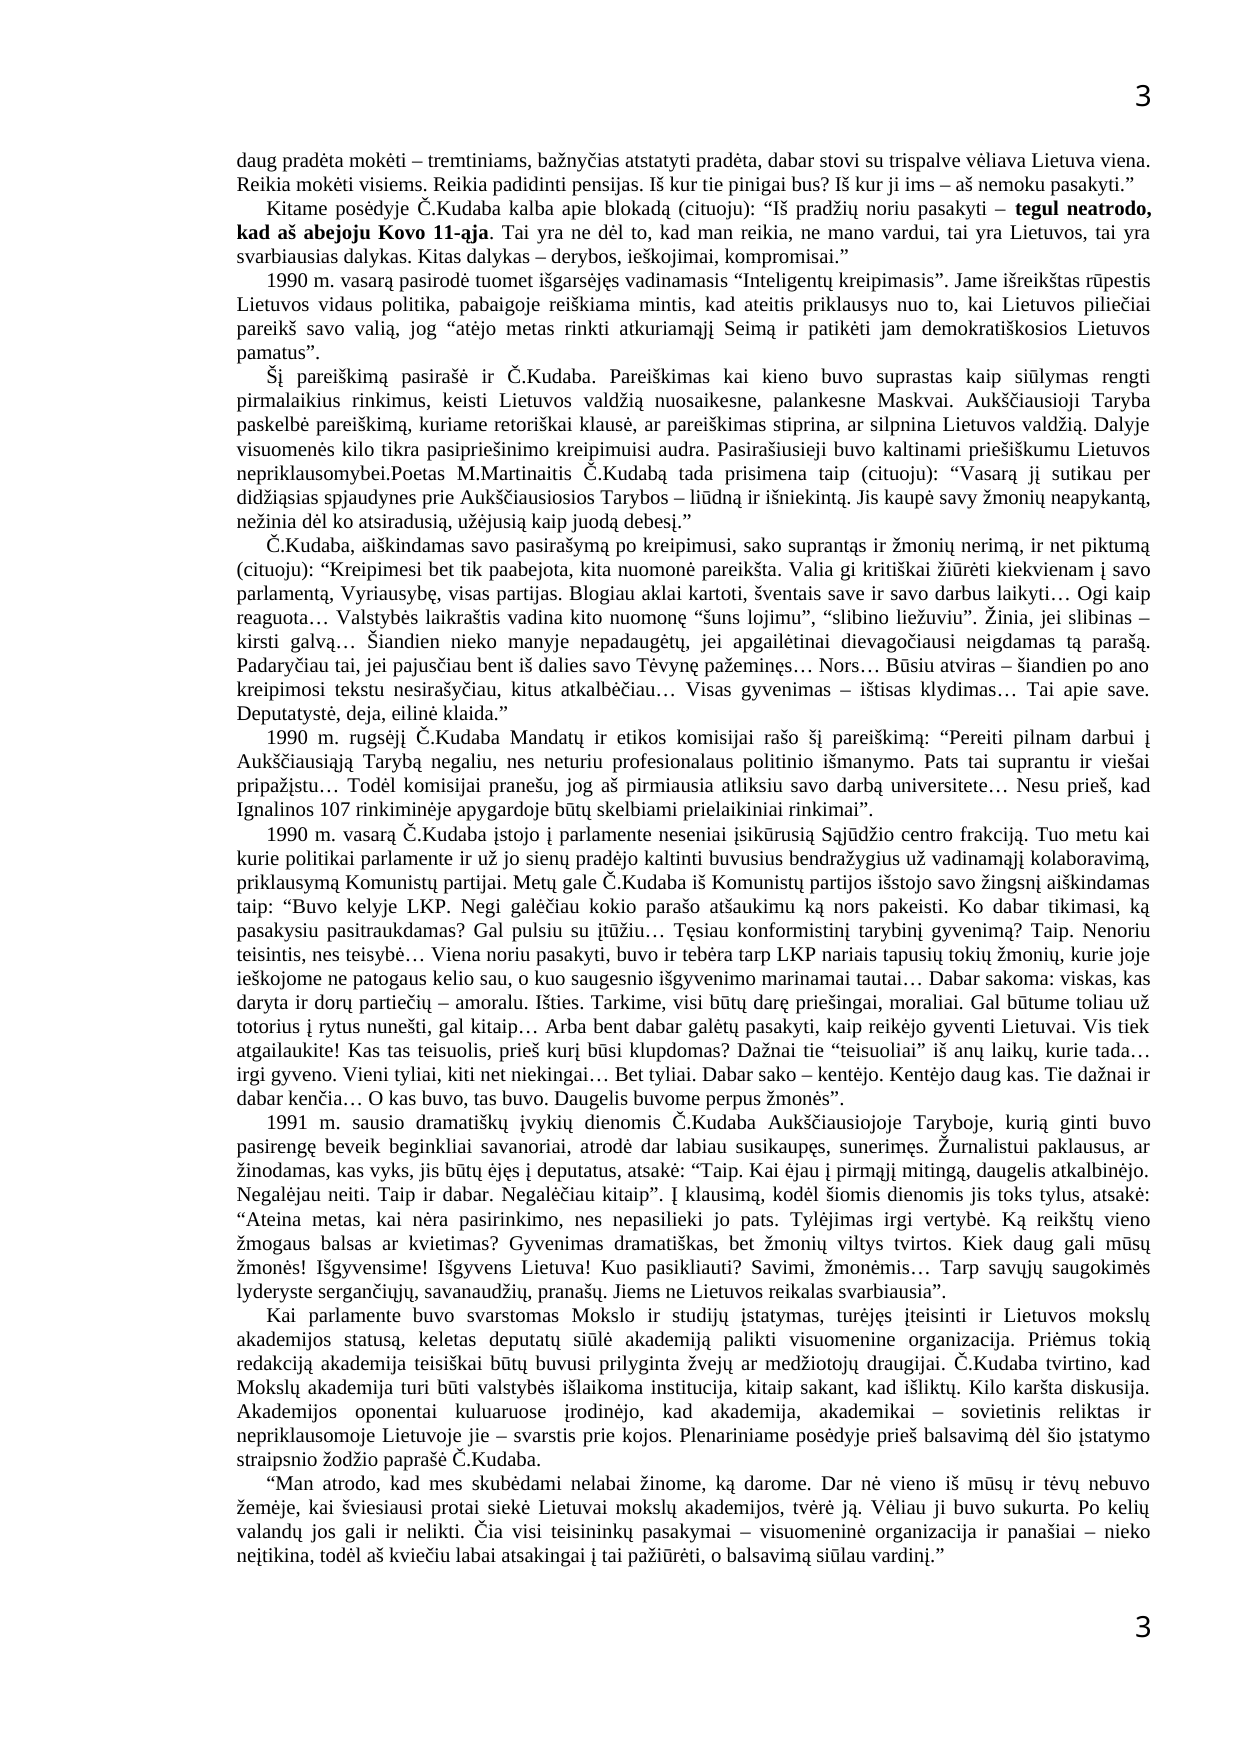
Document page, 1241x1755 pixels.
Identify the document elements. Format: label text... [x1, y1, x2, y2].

text Č.Kudaba, aiškindamas savo pasirašymą po kreipimusi, sako suprantąs ir žmonių nerimą, ir net piktumą (cituoju): “Kreipimesi bet tik paabejota, kita nuomonė pareikšta. Valia gi kritiškai žiūrėti kiekvienam į savo parlamentą, Vyriausybę, visas partijas. Blogiau aklai kartoti, šventais save ir savo darbus laikyti… Ogi kaip reaguota… Valstybės laikraštis vadina kito nuomonę “šuns lojimu”, “slibino liežuviu”. Žinia, jei slibinas – kirsti galvą… Šiandien nieko manyje nepadaugėtų, jei apgailėtinai dievagočiausi neigdamas tą parašą. Padaryčiau tai, jei pajusčiau bent iš dalies savo Tėvynę pažeminęs… Nors… Būsiu atviras – šiandien po ano kreipimosi tekstu nesirašyčiau, kitus atkalbėčiau… Visas gyvenimas – ištisas klydimas… Tai apie save. Deputatystė, deja, eilinė klaida.” [236, 533, 1152, 725]
text “Man atrodo, kad mes skubėdami nelabai žinome, ką darome. Dar nė vieno iš mūsų ir tėvų nebuvo žemėje, kai šviesiausi protai siekė Lietuvai mokslų akademijos, tvėrė ją. Vėliau ji buvo sukurta. Po kelių valandų jos gali ir nelikti. Čia visi teisininkų pasakymai – visuomeninė organizacija ir panašiai – nieko neįtikina, todėl aš kviečiu labai atsakingai į tai pažiūrėti, o balsavimą siūlau vardinį.” [236, 1471, 1152, 1567]
text Kitame posėdyje Č.Kudaba kalba apie blokadą (cituoju): “Iš pradžių noriu pasakyti – tegul neatrodo, kad aš abejoju Kovo 11-ąja. Tai yra ne dėl to, kad man reikia, ne mano vardui, tai yra Lietuvos, tai yra svarbiausias dalykas. Kitas dalykas – derybos, ieškojimai, kompromisai.” [236, 196, 1152, 268]
text 1990 m. vasarą Č.Kudaba įstojo į parlamente neseniai įsikūrusią Sąjūdžio centro frakciją. Tuo metu kai kurie politikai parlamente ir už jo sienų pradėjo kaltinti buvusius bendražygius už vadinamąjį kolaboravimą, priklausymą Komunistų partijai. Metų gale Č.Kudaba iš Komunistų partijos išstojo savo žingsnį aiškindamas taip: “Buvo kelyje LKP. Negi galėčiau kokio parašo atšaukimu ką nors pakeisti. Ko dabar tikimasi, ką pasakysiu pasitraukdamas? Gal pulsiu su įtūžiu… Tęsiau konformistinį tarybinį gyvenimą? Taip. Nenoriu teisintis, nes teisybė… Viena noriu pasakyti, buvo ir tebėra tarp LKP nariais tapusių tokių žmonių, kurie joje ieškojome ne patogaus kelio sau, o kuo saugesnio išgyvenimo marinamai tautai… Dabar sakoma: viskas, kas daryta ir dorų partiečių – amoralu. Išties. Tarkime, visi būtų darę priešingai, moraliai. Gal būtume toliau už totorius į rytus nunešti, gal kitaip… Arba bent dabar galėtų pasakyti, kaip reikėjo gyventi Lietuvai. Vis tiek atgailaukite! Kas tas teisuolis, prieš kurį būsi klupdomas? Dažnai tie “teisuoliai” iš anų laikų, kurie tada… irgi gyveno. Vieni tyliai, kiti net niekingai… Bet tyliai. Dabar sako – kentėjo. Kentėjo daug kas. Tie dažnai ir dabar kenčia… O kas buvo, tas buvo. Daugelis buvome perpus žmonės”. [236, 821, 1152, 1110]
text 1990 m. vasarą pasirodė tuomet išgarsėjęs vadinamasis “Inteligentų kreipimasis”. Jame išreikštas rūpestis Lietuvos vidaus politika, pabaigoje reiškiama mintis, kad ateitis priklausys nuo to, kai Lietuvos piliečiai pareikš savo valią, jog “atėjo metas rinkti atkuriamąjį Seimą ir patikėti jam demokratiškosios Lietuvos pamatus”. [236, 268, 1152, 364]
text 1990 m. rugsėjį Č.Kudaba Mandatų ir etikos komisijai rašo šį pareiškimą: “Pereiti pilnam darbui į Aukščiausiąją Tarybą negaliu, nes neturiu profesionalaus politinio išmanymo. Pats tai suprantu ir viešai pripažįstu… Todėl komisijai pranešu, jog aš pirmiausia atliksiu savo darbą universitete… Nesu prieš, kad Ignalinos 107 rinkiminėje apygardoje būtų skelbiami prielaikiniai rinkimai”. [236, 725, 1152, 821]
text daug pradėta mokėti – tremtiniams, bažnyčias atstatyti pradėta, dabar stovi su trispalve vėliava Lietuva viena. Reikia mokėti visiems. Reikia padidinti pensijas. Iš kur tie pinigai bus? Iš kur ji ims – aš nemoku pasakyti.” [236, 148, 1152, 196]
text Kai parlamente buvo svarstomas Mokslo ir studijų įstatymas, turėjęs įteisinti ir Lietuvos mokslų akademijos statusą, keletas deputatų siūlė akademiją palikti visuomenine organizacija. Priėmus tokią redakciją akademija teisiškai būtų buvusi prilyginta žvejų ar medžiotojų draugijai. Č.Kudaba tvirtino, kad Mokslų akademija turi būti valstybės išlaikoma institucija, kitaip sakant, kad išliktų. Kilo karšta diskusija. Akademijos oponentai kuluaruose įrodinėjo, kad akademija, akademikai – sovietinis reliktas ir nepriklausomoje Lietuvoje jie – svarstis prie kojos. Plenariniame posėdyje prieš balsavimą dėl šio įstatymo straipsnio žodžio paprašė Č.Kudaba. [236, 1303, 1152, 1471]
text 1991 m. sausio dramatiškų įvykių dienomis Č.Kudaba Aukščiausiojoje Taryboje, kurią ginti buvo pasirengę beveik beginkliai savanoriai, atrodė dar labiau susikaupęs, sunerimęs. Žurnalistui paklausus, ar žinodamas, kas vyks, jis būtų ėjęs į deputatus, atsakė: “Taip. Kai ėjau į pirmąjį mitingą, daugelis atkalbinėjo. Negalėjau neiti. Taip ir dabar. Negalėčiau kitaip”. Į klausimą, kodėl šiomis dienomis jis toks tylus, atsakė: “Ateina metas, kai nėra pasirinkimo, nes nepasilieki jo pats. Tylėjimas irgi vertybė. Ką reikštų vieno žmogaus balsas ar kvietimas? Gyvenimas dramatiškas, bet žmonių viltys tvirtos. Kiek daug gali mūsų žmonės! Išgyvensime! Išgyvens Lietuva! Kuo pasikliauti? Savimi, žmonėmis… Tarp savųjų saugokimės lyderyste sergančiųjų, savanaudžių, pranašų. Jiems ne Lietuvos reikalas svarbiausia”. [236, 1110, 1152, 1303]
text Šį pareiškimą pasirašė ir Č.Kudaba. Pareiškimas kai kieno buvo suprastas kaip siūlymas rengti pirmalaikius rinkimus, keisti Lietuvos valdžią nuosaikesne, palankesne Maskvai. Aukščiausioji Taryba paskelbė pareiškimą, kuriame retoriškai klausė, ar pareiškimas stiprina, ar silpnina Lietuvos valdžią. Dalyje visuomenės kilo tikra pasipriešinimo kreipimuisi audra. Pasirašiusieji buvo kaltinami priešiškumu Lietuvos nepriklausomybei.Poetas M.Martinaitis Č.Kudabą tada prisimena taip (cituoju): “Vasarą jį sutikau per didžiąsias spjaudynes prie Aukščiausiosios Tarybos – liūdną ir išniekintą. Jis kaupė savy žmonių neapykantą, nežinia dėl ko atsiradusią, užėjusią kaip juodą debesį.” [236, 364, 1152, 533]
